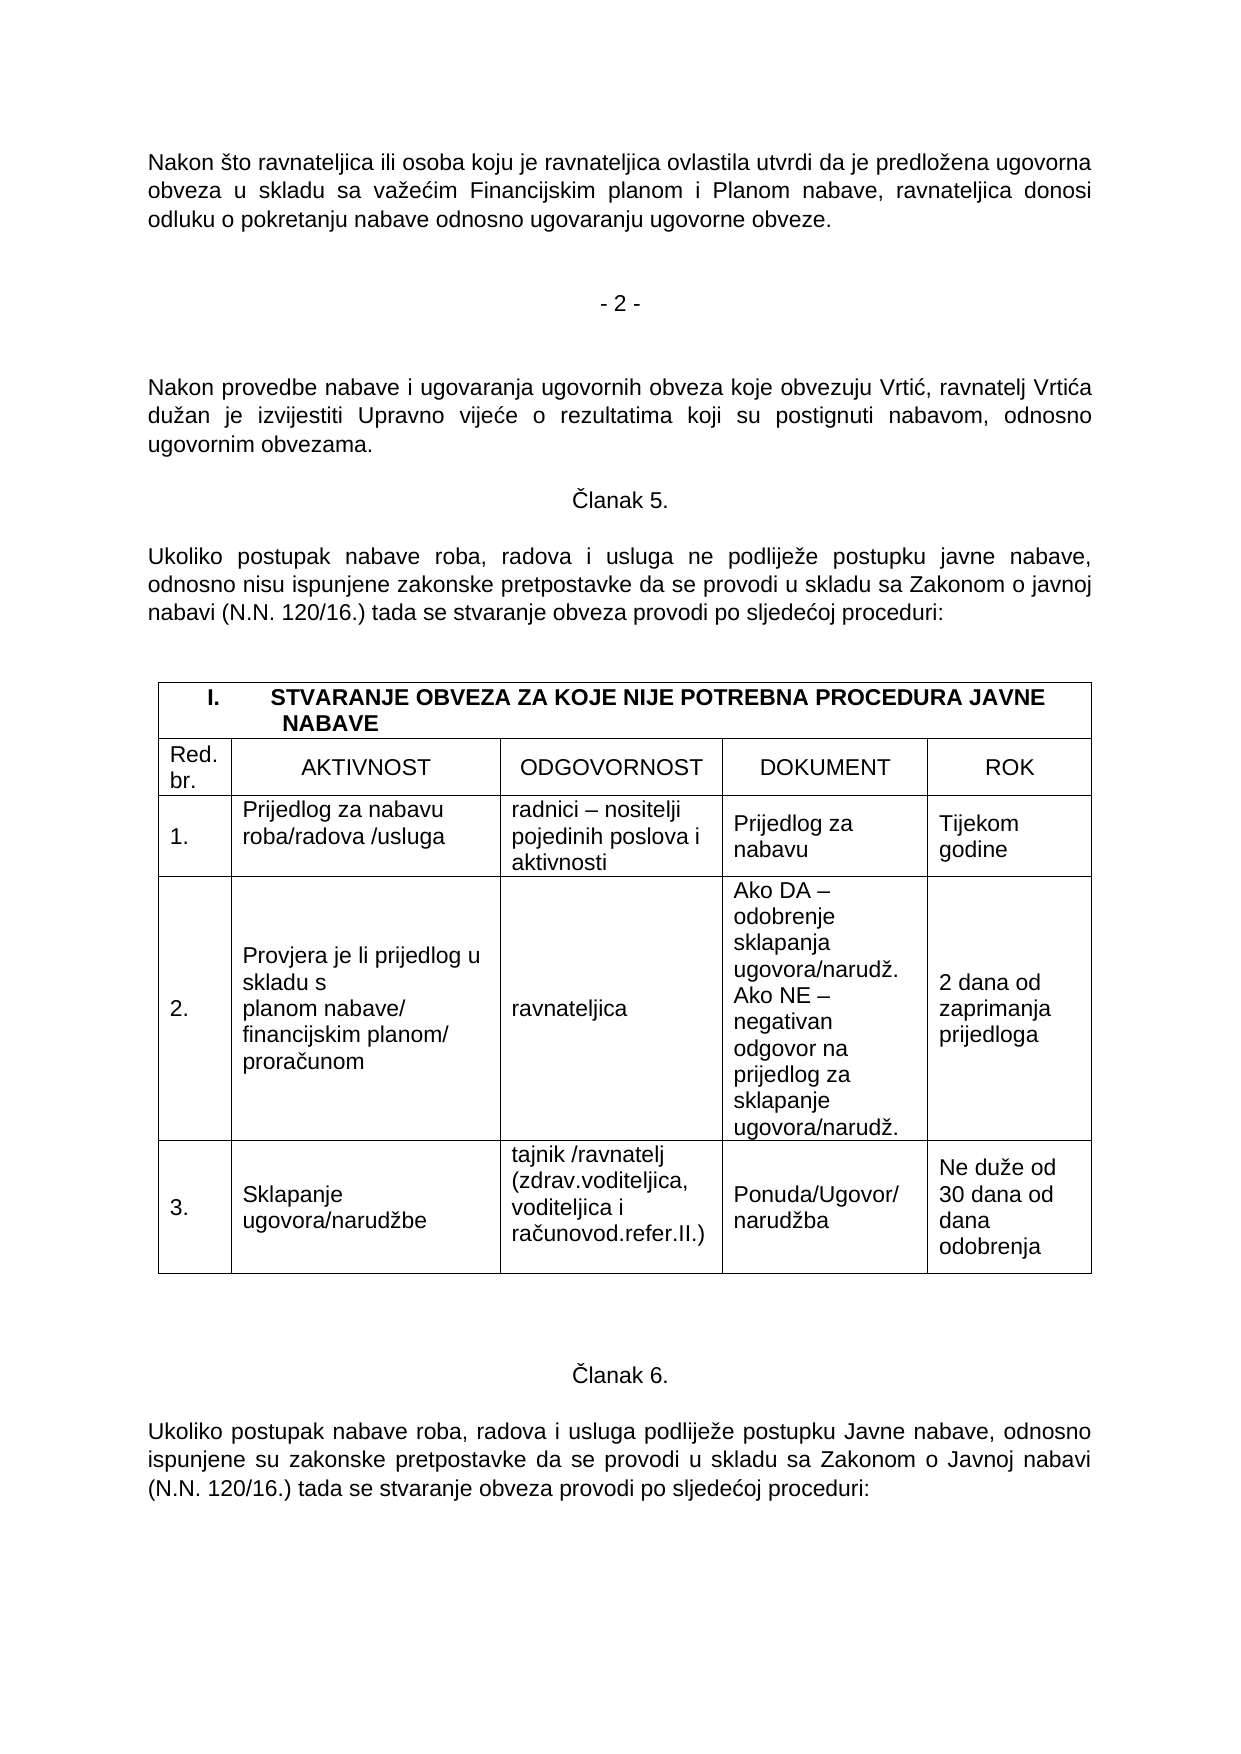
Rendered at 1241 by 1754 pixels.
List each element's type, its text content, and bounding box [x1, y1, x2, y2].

text Ukoliko postupak nabave roba, radova i usluga podliježe postupku Javne nabave, odnosno ispunjene su zakonske pretpostavke da se provodi u skladu sa Zakonom o Javnoj nabavi (N.N. 120/16.) tada se stvaranje obveza provodi po sljedećoj proceduri: [148, 1416, 1093, 1501]
table_cell Ponuda/Ugovor/ narudžba [723, 1141, 927, 1273]
text Članak 5. [148, 485, 1093, 513]
table_cell Red. br. [159, 739, 231, 795]
table_cell ROK [928, 739, 1091, 795]
table_cell 3. [159, 1141, 231, 1273]
table_cell Ako DA – odobrenje sklapanja ugovora/narudž. Ako NE – negativan odgovor na prijedlog za sklapanje ugovora/narudž. [723, 877, 927, 1140]
table_cell Tijekom godine [928, 796, 1091, 876]
text Nakon provedbe nabave i ugovaranja ugovornih obveza koje obvezuju Vrtić, ravnatelj Vrtića dužan je izvijestiti Upravno vijeće o rezultatima koji su postignuti nabavom, odnosno ugovornim obvezama. [148, 373, 1093, 457]
table_cell 2. [159, 877, 231, 1140]
text Nakon što ravnateljica ili osoba koju je ravnateljica ovlastila utvrdi da je predložena ugovorna obveza u skladu sa važećim Financijskim planom i Planom nabave, ravnateljica donosi odluku o pokretanju nabave odnosno ugovaranju ugovorne obveze. [148, 148, 1093, 232]
table_cell tajnik /ravnatelj (zdrav.voditeljica, voditeljica i računovod.refer.II.) [501, 1141, 722, 1273]
table_cell Prijedlog za nabavu roba/radova /usluga [232, 796, 500, 876]
table_cell AKTIVNOST [232, 739, 500, 795]
table_cell ravnateljica [501, 877, 722, 1140]
table_cell Prijedlog za nabavu [723, 796, 927, 876]
table_cell Ne duže od 30 dana od dana odobrenja [928, 1141, 1091, 1273]
table_cell ODGOVORNOST [501, 739, 722, 795]
table_cell DOKUMENT [723, 739, 927, 795]
table_cell radnici – nositelji pojedinih poslova i aktivnosti [501, 796, 722, 876]
text Članak 6. [148, 1360, 1093, 1388]
table_cell 1. [159, 796, 231, 876]
table_cell 2 dana od zaprimanja prijedloga [928, 877, 1091, 1140]
table_cell Sklapanje ugovora/narudžbe [232, 1141, 500, 1273]
table_header I. STVARANJE OBVEZA ZA KOJE NIJE POTREBNA PROCEDURA JAVNE NABAVE [159, 683, 1091, 737]
text Ukoliko postupak nabave roba, radova i usluga ne podliježe postupku javne nabave, odnosno nisu ispunjene zakonske pretpostavke da se provodi u skladu sa Zakonom o javnoj nabavi (N.N. 120/16.) tada se stvaranje obveza provodi po sljedećoj proceduri: [148, 541, 1093, 626]
text - 2 - [148, 288, 1093, 316]
table_cell Provjera je li prijedlog u skladu s planom nabave/ financijskim planom/ proračunom [232, 877, 500, 1140]
